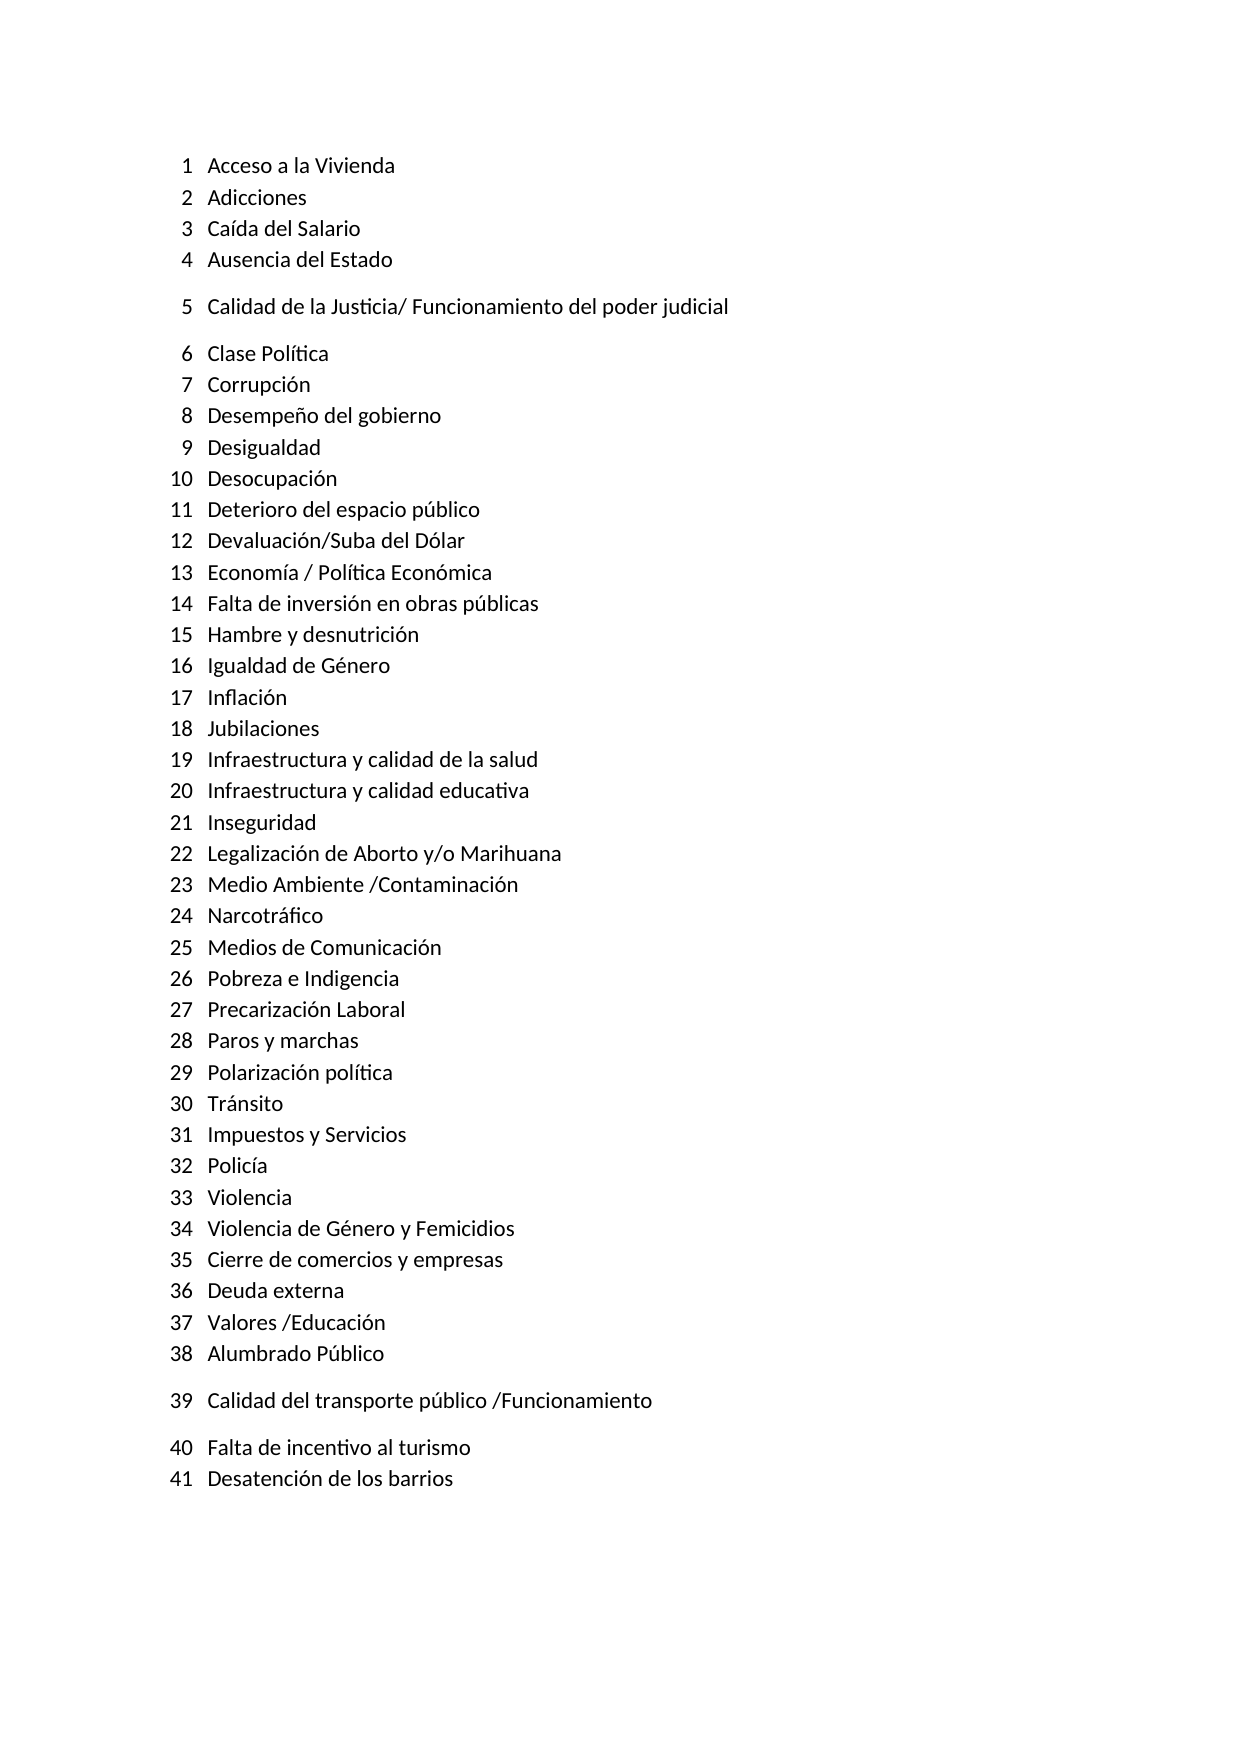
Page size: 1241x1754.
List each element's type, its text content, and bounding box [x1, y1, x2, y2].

table_cell Valores /Educación [200, 1306, 925, 1337]
table_cell Inflación [200, 681, 925, 712]
table_cell 8 [156, 400, 200, 431]
table_cell 20 [156, 775, 200, 806]
table_cell 40 [156, 1431, 200, 1462]
table_cell 23 [156, 869, 200, 900]
table_cell Deuda externa [200, 1275, 925, 1306]
table_cell 35 [156, 1244, 200, 1275]
table_cell Desigualdad [200, 431, 925, 462]
table_cell 3 [156, 213, 200, 244]
table_cell Tránsito [200, 1088, 925, 1119]
table_cell 41 [156, 1463, 200, 1494]
table_cell 2 [156, 181, 200, 212]
table_cell 9 [156, 431, 200, 462]
table_cell 26 [156, 963, 200, 994]
table_cell Infraestructura y calidad de la salud [200, 744, 925, 775]
table_cell 38 [156, 1338, 200, 1369]
table_cell Legalización de Aborto y/o Marihuana [200, 838, 925, 869]
table_cell 15 [156, 619, 200, 650]
table_cell 33 [156, 1181, 200, 1212]
table_cell 1 [156, 150, 200, 181]
table_cell Deterioro del espacio público [200, 494, 925, 525]
table_cell Policía [200, 1150, 925, 1181]
table_cell Pobreza e Indigencia [200, 963, 925, 994]
table_cell Violencia [200, 1181, 925, 1212]
table_cell 12 [156, 525, 200, 556]
table_cell Economía / Política Económica [200, 556, 925, 587]
table_cell 13 [156, 556, 200, 587]
table_cell Acceso a la Vivienda [200, 150, 925, 181]
table_cell Calidad de la Justicia/ Funcionamiento del poder judicial [200, 275, 925, 337]
table_cell Desocupación [200, 463, 925, 494]
table_cell Calidad del transporte público /Funcionamiento [200, 1369, 925, 1431]
table_cell 28 [156, 1025, 200, 1056]
table_cell 34 [156, 1213, 200, 1244]
table_cell 25 [156, 931, 200, 962]
table_cell Violencia de Género y Femicidios [200, 1213, 925, 1244]
table_cell 17 [156, 681, 200, 712]
table_cell 14 [156, 588, 200, 619]
table_cell Corrupción [200, 369, 925, 400]
table_cell 19 [156, 744, 200, 775]
table_cell 30 [156, 1088, 200, 1119]
table_cell Inseguridad [200, 806, 925, 837]
table_cell Polarización política [200, 1056, 925, 1087]
table_cell Narcotráfico [200, 900, 925, 931]
table_cell 4 [156, 244, 200, 275]
table_cell Devaluación/Suba del Dólar [200, 525, 925, 556]
table_cell Adicciones [200, 181, 925, 212]
table_cell Caída del Salario [200, 213, 925, 244]
table_cell Impuestos y Servicios [200, 1119, 925, 1150]
table_cell 22 [156, 838, 200, 869]
table_cell Clase Política [200, 338, 925, 369]
table_cell 31 [156, 1119, 200, 1150]
table_cell Precarización Laboral [200, 994, 925, 1025]
table_cell 10 [156, 463, 200, 494]
table_cell Desatención de los barrios [200, 1463, 925, 1494]
table_cell 21 [156, 806, 200, 837]
table_cell 32 [156, 1150, 200, 1181]
table_cell 5 [156, 275, 200, 337]
table_cell Infraestructura y calidad educativa [200, 775, 925, 806]
table_cell Medios de Comunicación [200, 931, 925, 962]
table_cell 6 [156, 338, 200, 369]
table_cell Desempeño del gobierno [200, 400, 925, 431]
table_cell 16 [156, 650, 200, 681]
table_cell Jubilaciones [200, 713, 925, 744]
table_cell Hambre y desnutrición [200, 619, 925, 650]
table_cell 24 [156, 900, 200, 931]
table_cell 18 [156, 713, 200, 744]
table_cell Alumbrado Público [200, 1338, 925, 1369]
table_cell Ausencia del Estado [200, 244, 925, 275]
table_cell Paros y marchas [200, 1025, 925, 1056]
table_cell Igualdad de Género [200, 650, 925, 681]
table_cell 11 [156, 494, 200, 525]
table_cell 36 [156, 1275, 200, 1306]
table_cell 27 [156, 994, 200, 1025]
table_cell Medio Ambiente /Contaminación [200, 869, 925, 900]
table_cell 7 [156, 369, 200, 400]
table_cell Falta de inversión en obras públicas [200, 588, 925, 619]
table_cell 37 [156, 1306, 200, 1337]
table_cell Falta de incentivo al turismo [200, 1431, 925, 1462]
table_cell Cierre de comercios y empresas [200, 1244, 925, 1275]
table_cell 39 [156, 1369, 200, 1431]
table_cell 29 [156, 1056, 200, 1087]
